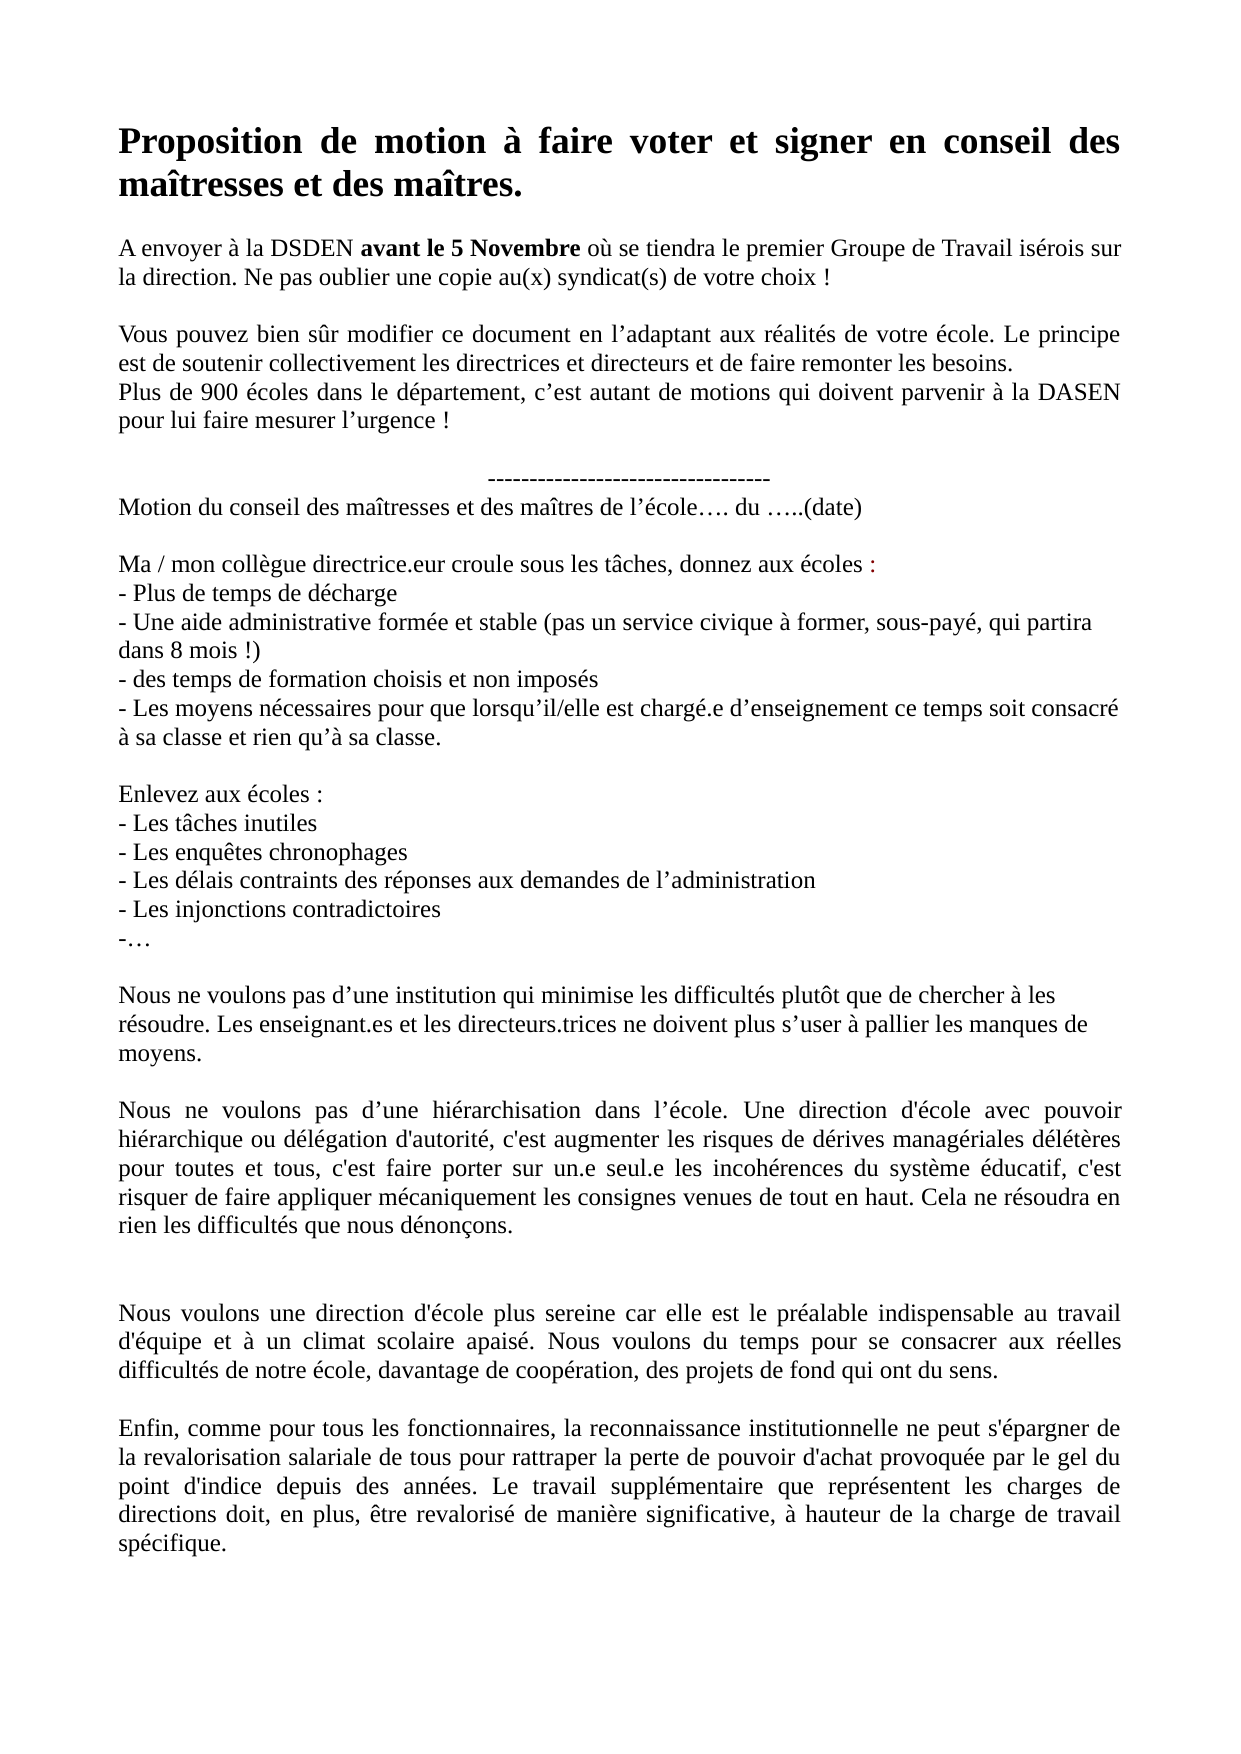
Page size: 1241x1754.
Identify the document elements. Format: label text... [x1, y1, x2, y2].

text Nous ne voulons pas d’une hiérarchisation dans l’école. Une direction d'école avec pouvoir hiérarchique ou délégation d'autorité, c'est augmenter les risques de dérives managériales délétères pour toutes et tous, c'est faire porter sur un.e seul.e les incohérences du système éducatif, c'est risquer de faire appliquer mécaniquement les consignes venues de tout en haut. Cela ne résoudra en rien les difficultés que nous dénonçons. [118, 1096, 1122, 1239]
text A envoyer à la DSDEN avant le 5 Novembre où se tiendra le premier Groupe de Travail isérois sur la direction. Ne pas oublier une copie au(x) syndicat(s) de votre choix ! [118, 233, 1122, 291]
text Proposition de motion à faire voter et signer en conseil des maîtresses et des maîtres. [118, 118, 1122, 204]
text - des temps de formation choisis et non imposés [118, 664, 1122, 693]
text Nous voulons une direction d'école plus sereine car elle est le préalable indispensable au travail d'équipe et à un climat scolaire apaisé. Nous voulons du temps pour se consacrer aux réelles difficultés de notre école, davantage de coopération, des projets de fond qui ont du sens. [118, 1298, 1122, 1384]
text Plus de 900 écoles dans le département, c’est autant de motions qui doivent parvenir à la DASEN pour lui faire mesurer l’urgence ! [118, 377, 1122, 434]
text Vous pouvez bien sûr modifier ce document en l’adaptant aux réalités de votre école. Le principe est de soutenir collectivement les directrices et directeurs et de faire remonter les besoins. [118, 319, 1122, 377]
text Nous ne voulons pas d’une institution qui minimise les difficultés plutôt que de chercher à les résoudre. Les enseignant.es et les directeurs.trices ne doivent plus s’user à pallier les manques de moyens. [118, 981, 1122, 1067]
text - Les enquêtes chronophages [118, 837, 1122, 866]
text Enlevez aux écoles : - Les tâches inutiles [118, 779, 1122, 837]
text Motion du conseil des maîtresses et des maîtres de l’école…. du …..(date) [118, 492, 1122, 521]
text Enfin, comme pour tous les fonctionnaires, la reconnaissance institutionnelle ne peut s'épargner de la revalorisation salariale de tous pour rattraper la perte de pouvoir d'achat provoquée par le gel du point d'indice depuis des années. Le travail supplémentaire que représentent les charges de directions doit, en plus, être revalorisé de manière significative, à hauteur de la charge de travail spécifique. [118, 1413, 1122, 1557]
text ---------------------------------- [118, 463, 1122, 492]
text Ma / mon collègue directrice.eur croule sous les tâches, donnez aux écoles : - Plus de temps de décharge [118, 549, 1122, 607]
text - Les injonctions contradictoires [118, 894, 1122, 923]
text - Les moyens nécessaires pour que lorsqu’il/elle est chargé.e d’enseignement ce temps soit consacré à sa classe et rien qu’à sa classe. [118, 693, 1122, 751]
text - Une aide administrative formée et stable (pas un service civique à former, sous-payé, qui partira dans 8 mois !) [118, 607, 1122, 664]
text -… [118, 923, 1122, 952]
text - Les délais contraints des réponses aux demandes de l’administration [118, 866, 1122, 894]
